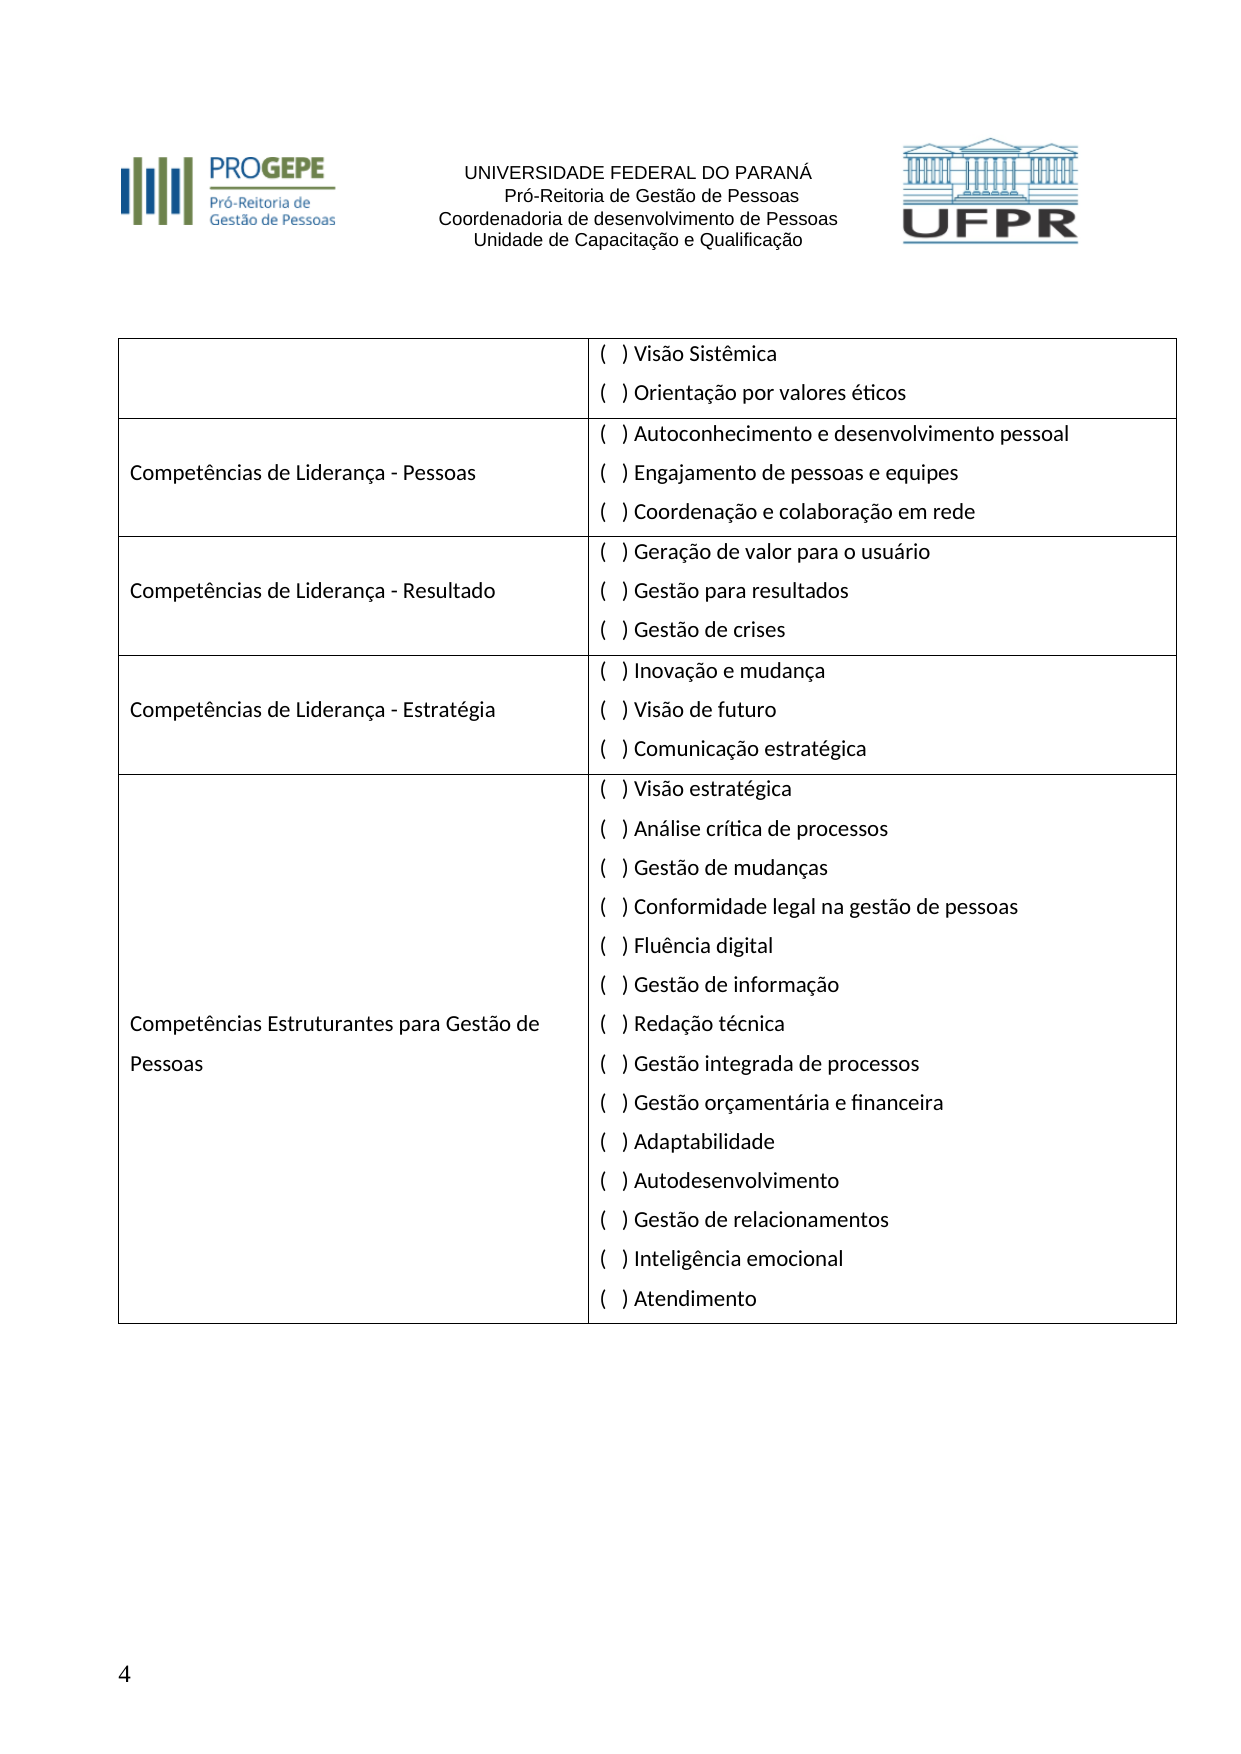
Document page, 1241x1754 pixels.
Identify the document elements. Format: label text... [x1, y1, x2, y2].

table_cell ( ) Autoconhecimento e desenvolvimento pessoal ( ) Engajamento de pessoas e equipes ( ) Coordenação e colaboração em rede [589, 419, 1176, 536]
table_cell ( ) Inovação e mudança ( ) Visão de futuro ( ) Comunicação estratégica [589, 656, 1176, 773]
table_cell ( ) Visão estratégica ( ) Análise crítica de processos ( ) Gestão de mudanças ( ) Conformidade legal na gestão de pessoas ( ) Fluência digital ( ) Gestão de informação ( ) Redação técnica ( ) Gestão integrada de processos ( ) Gestão orçamentária e financeira ( ) Adaptabilidade ( ) Autodesenvolvimento ( ) Gestão de relacionamentos ( ) Inteligência emocional ( ) Atendimento [589, 775, 1176, 1323]
table_cell Competências Estruturantes para Gestão de Pessoas [119, 775, 588, 1323]
table_cell Competências de Liderança - Estratégia [119, 656, 588, 773]
table_cell Competências de Liderança - Resultado [119, 537, 588, 655]
table_cell Competências de Liderança - Pessoas [119, 419, 588, 536]
table_cell [119, 339, 588, 418]
table_cell ( ) Geração de valor para o usuário ( ) Gestão para resultados ( ) Gestão de crises [589, 537, 1176, 655]
table_cell ( ) Visão Sistêmica ( ) Orientação por valores éticos [589, 339, 1176, 418]
